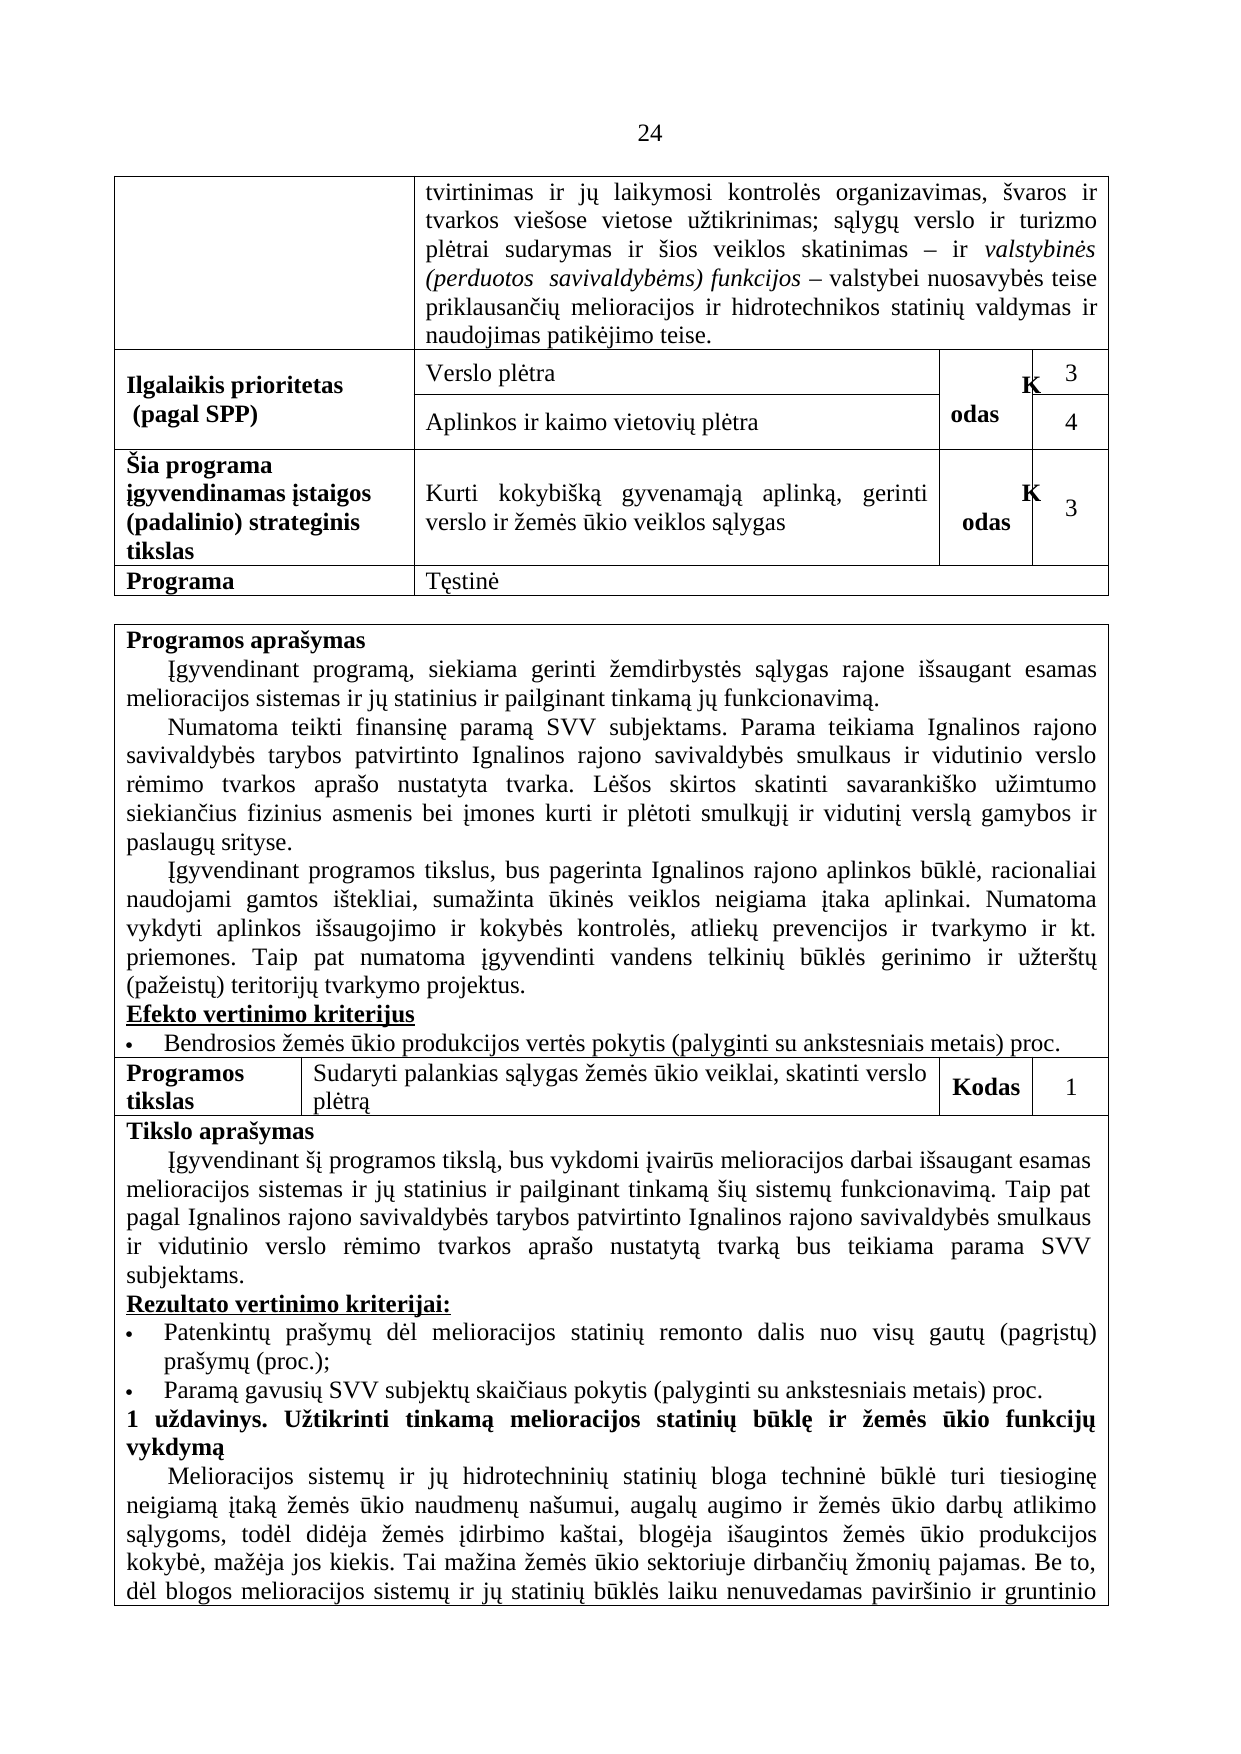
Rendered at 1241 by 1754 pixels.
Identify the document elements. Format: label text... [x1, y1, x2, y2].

table_cell 1 [1033, 1058, 1108, 1115]
table_cell Tęstinė [415, 566, 1108, 594]
table_cell Verslo plėtra [415, 350, 939, 394]
table_cell Kodas [940, 450, 1032, 565]
table_cell Šia programa įgyvendinamas įstaigos (padalinio) strateginis tikslas [115, 450, 414, 565]
table_cell Kurti kokybišką gyvenamąją aplinką, gerinti verslo ir žemės ūkio veiklos sąlygas [415, 450, 939, 565]
table_cell Kodas [940, 1058, 1032, 1115]
table_cell Programa [115, 566, 414, 594]
table_cell Tikslo aprašymas Įgyvendinant šį programos tikslą, bus vykdomi įvairūs melioracijos darbai išsaugant esamas melioracijos sistemas ir jų statinius ir pailginant tinkamą šių sistemų funkcionavimą. Taip pat pagal Ignalinos rajono savivaldybės tarybos patvirtinto Ignalinos rajono savivaldybės smulkaus ir vidutinio verslo rėmimo tvarkos aprašo nustatytą tvarką bus teikiama parama SVV subjektams. Rezultato vertinimo kriterijai:  Patenkintų prašymų dėl melioracijos statinių remonto dalis nuo visų gautų (pagrįstų) prašymų (proc.);  Paramą gavusių SVV subjektų skaičiaus pokytis (palyginti su ankstesniais metais) proc. 1 uždavinys. Užtikrinti tinkamą melioracijos statinių būklę ir žemės ūkio funkcijų vykdymą Melioracijos sistemų ir jų hidrotechninių statinių bloga techninė būklė turi tiesioginę neigiamą įtaką žemės ūkio naudmenų našumui, augalų augimo ir žemės ūkio darbų atlikimo sąlygoms, todėl didėja žemės įdirbimo kaštai, blogėja išaugintos žemės ūkio produkcijos kokybė, mažėja jos kiekis. Tai mažina žemės ūkio sektoriuje dirbančių žmonių pajamas. Be to, dėl blogos melioracijos sistemų ir jų statinių būklės laiku nenuvedamas paviršinio ir gruntinio [115, 1116, 1108, 1605]
table_cell 3 [1033, 450, 1108, 565]
table_header Programos aprašymas Įgyvendinant programą, siekiama gerinti žemdirbystės sąlygas rajone išsaugant esamas melioracijos sistemas ir jų statinius ir pailginant tinkamą jų funkcionavimą. Numatoma teikti finansinę paramą SVV subjektams. Parama teikiama Ignalinos rajono savivaldybės tarybos patvirtinto Ignalinos rajono savivaldybės smulkaus ir vidutinio verslo rėmimo tvarkos aprašo nustatyta tvarka. Lėšos skirtos skatinti savarankiško užimtumo siekiančius fizinius asmenis bei įmones kurti ir plėtoti smulkųjį ir vidutinį verslą gamybos ir paslaugų srityse. Įgyvendinant programos tikslus, bus pagerinta Ignalinos rajono aplinkos būklė, racionaliai naudojami gamtos ištekliai, sumažinta ūkinės veiklos neigiama įtaka aplinkai. Numatoma vykdyti aplinkos išsaugojimo ir kokybės kontrolės, atliekų prevencijos ir tvarkymo ir kt. priemones. Taip pat numatoma įgyvendinti vandens telkinių būklės gerinimo ir užterštų (pažeistų) teritorijų tvarkymo projektus. Efekto vertinimo kriterijus  Bendrosios žemės ūkio produkcijos vertės pokytis (palyginti su ankstesniais metais) proc. [115, 625, 1108, 1057]
table_header tvirtinimas ir jų laikymosi kontrolės organizavimas, švaros ir tvarkos viešose vietose užtikrinimas; sąlygų verslo ir turizmo plėtrai sudarymas ir šios veiklos skatinimas – ir valstybinės (perduotos savivaldybėms) funkcijos – valstybei nuosavybės teise priklausančių melioracijos ir hidrotechnikos statinių valdymas ir naudojimas patikėjimo teise. [415, 177, 1108, 349]
table_cell 3 [1033, 350, 1108, 394]
table_cell Sudaryti palankias sąlygas žemės ūkio veiklai, skatinti verslo plėtrą [302, 1058, 939, 1115]
table_cell Ilgalaikis prioritetas (pagal SPP) [115, 350, 414, 449]
table_cell Aplinkos ir kaimo vietovių plėtra [415, 395, 939, 449]
table_cell Kodas [940, 350, 1032, 449]
table_header [115, 177, 414, 349]
table_cell Programos tikslas [115, 1058, 301, 1115]
table_cell 4 [1033, 395, 1108, 449]
